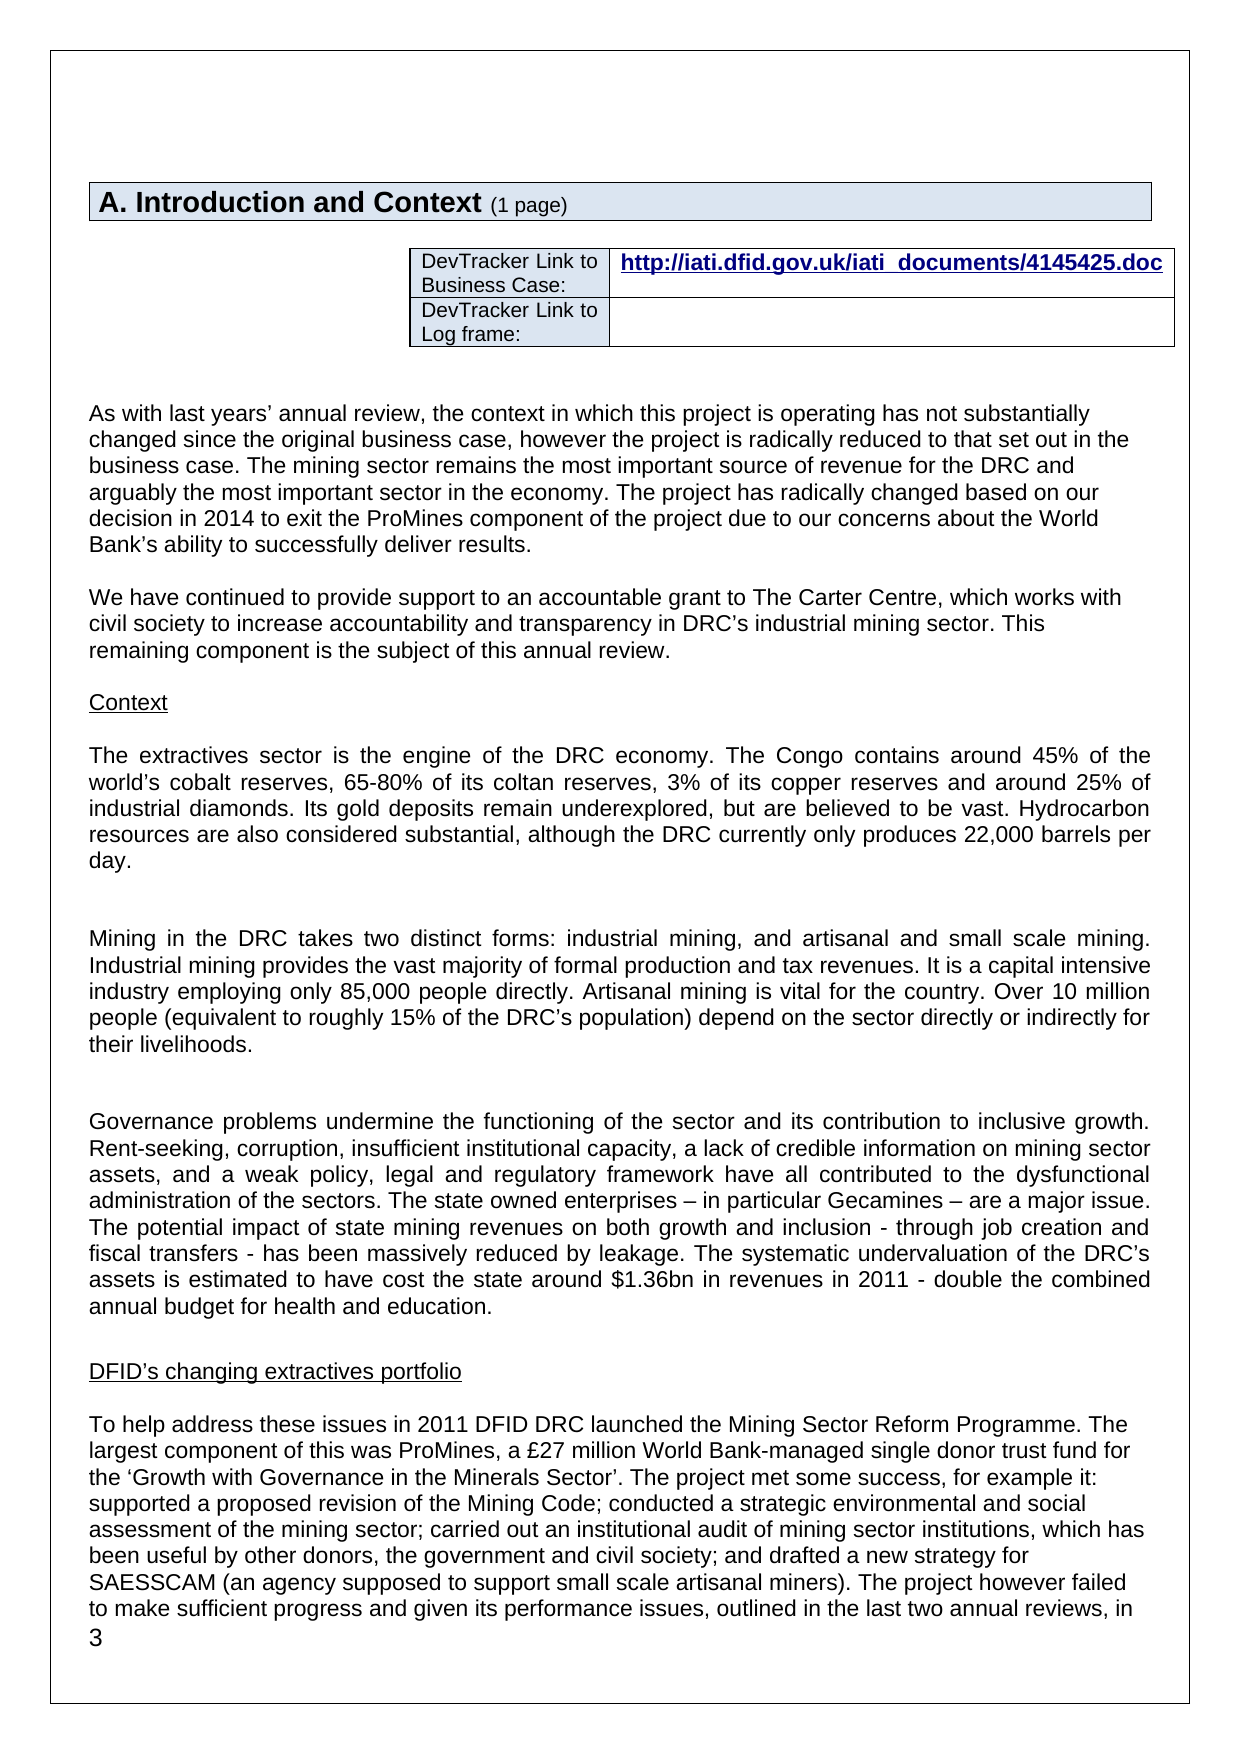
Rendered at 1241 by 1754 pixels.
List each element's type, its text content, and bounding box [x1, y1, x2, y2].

text DFID’s changing extractives portfolio [89, 1358, 1152, 1384]
table_header http://iati.dfid.gov.uk/iati_documents/4145425.doc [610, 249, 1174, 297]
table_cell DevTracker Link to Log frame: [411, 298, 609, 346]
text Mining in the DRC takes two distinct forms: industrial mining, and artisanal and small scale mining. Industrial mining provides the vast majority of formal production and tax revenues. It is a capital intensive industry employing only 85,000 people directly. Artisanal mining is vital for the country. Over 10 million people (equivalent to roughly 15% of the DRC’s population) depend on the sector directly or indirectly for their livelihoods. [89, 925, 1152, 1057]
text A. Introduction and Context (1 page) [90, 183, 1151, 220]
text Context [89, 689, 1152, 716]
text Governance problems undermine the functioning of the sector and its contribution to inclusive growth. Rent-seeking, corruption, insufficient institutional capacity, a lack of credible information on mining sector assets, and a weak policy, legal and regulatory framework have all contributed to the dysfunctional administration of the sectors. The state owned enterprises – in particular Gecamines – are a major issue. The potential impact of state mining revenues on both growth and inclusion - through job creation and fiscal transfers - has been massively reduced by leakage. The systematic undervaluation of the DRC’s assets is estimated to have cost the state around $1.36bn in revenues in 2011 - double the combined annual budget for health and education. [89, 1108, 1152, 1319]
table_cell [610, 298, 1174, 346]
text The extractives sector is the engine of the DRC economy. The Congo contains around 45% of the world’s cobalt reserves, 65-80% of its coltan reserves, 3% of its copper reserves and around 25% of industrial diamonds. Its gold deposits remain underexplored, but are believed to be vast. Hydrocarbon resources are also considered substantial, although the DRC currently only produces 22,000 barrels per day. [89, 742, 1152, 874]
text We have continued to provide support to an accountable grant to The Carter Centre, which works with civil society to increase accountability and transparency in DRC’s industrial mining sector. This remaining component is the subject of this annual review. [89, 584, 1152, 663]
table_header DevTracker Link to Business Case: [411, 249, 609, 297]
text To help address these issues in 2011 DFID DRC launched the Mining Sector Reform Programme. The largest component of this was ProMines, a £27 million World Bank-managed single donor trust fund for the ‘Growth with Governance in the Minerals Sector’. The project met some success, for example it: supported a proposed revision of the Mining Code; conducted a strategic environmental and social assessment of the mining sector; carried out an institutional audit of mining sector institutions, which has been useful by other donors, the government and civil society; and drafted a new strategy for SAESSCAM (an agency supposed to support small scale artisanal miners). The project however failed to make sufficient progress and given its performance issues, outlined in the last two annual reviews, in [89, 1411, 1152, 1622]
text As with last years’ annual review, the context in which this project is operating has not substantially changed since the original business case, however the project is radically reduced to that set out in the business case. The mining sector remains the most important source of revenue for the DRC and arguably the most important sector in the economy. The project has radically changed based on our decision in 2014 to exit the ProMines component of the project due to our concerns about the World Bank’s ability to successfully deliver results. [89, 399, 1152, 558]
